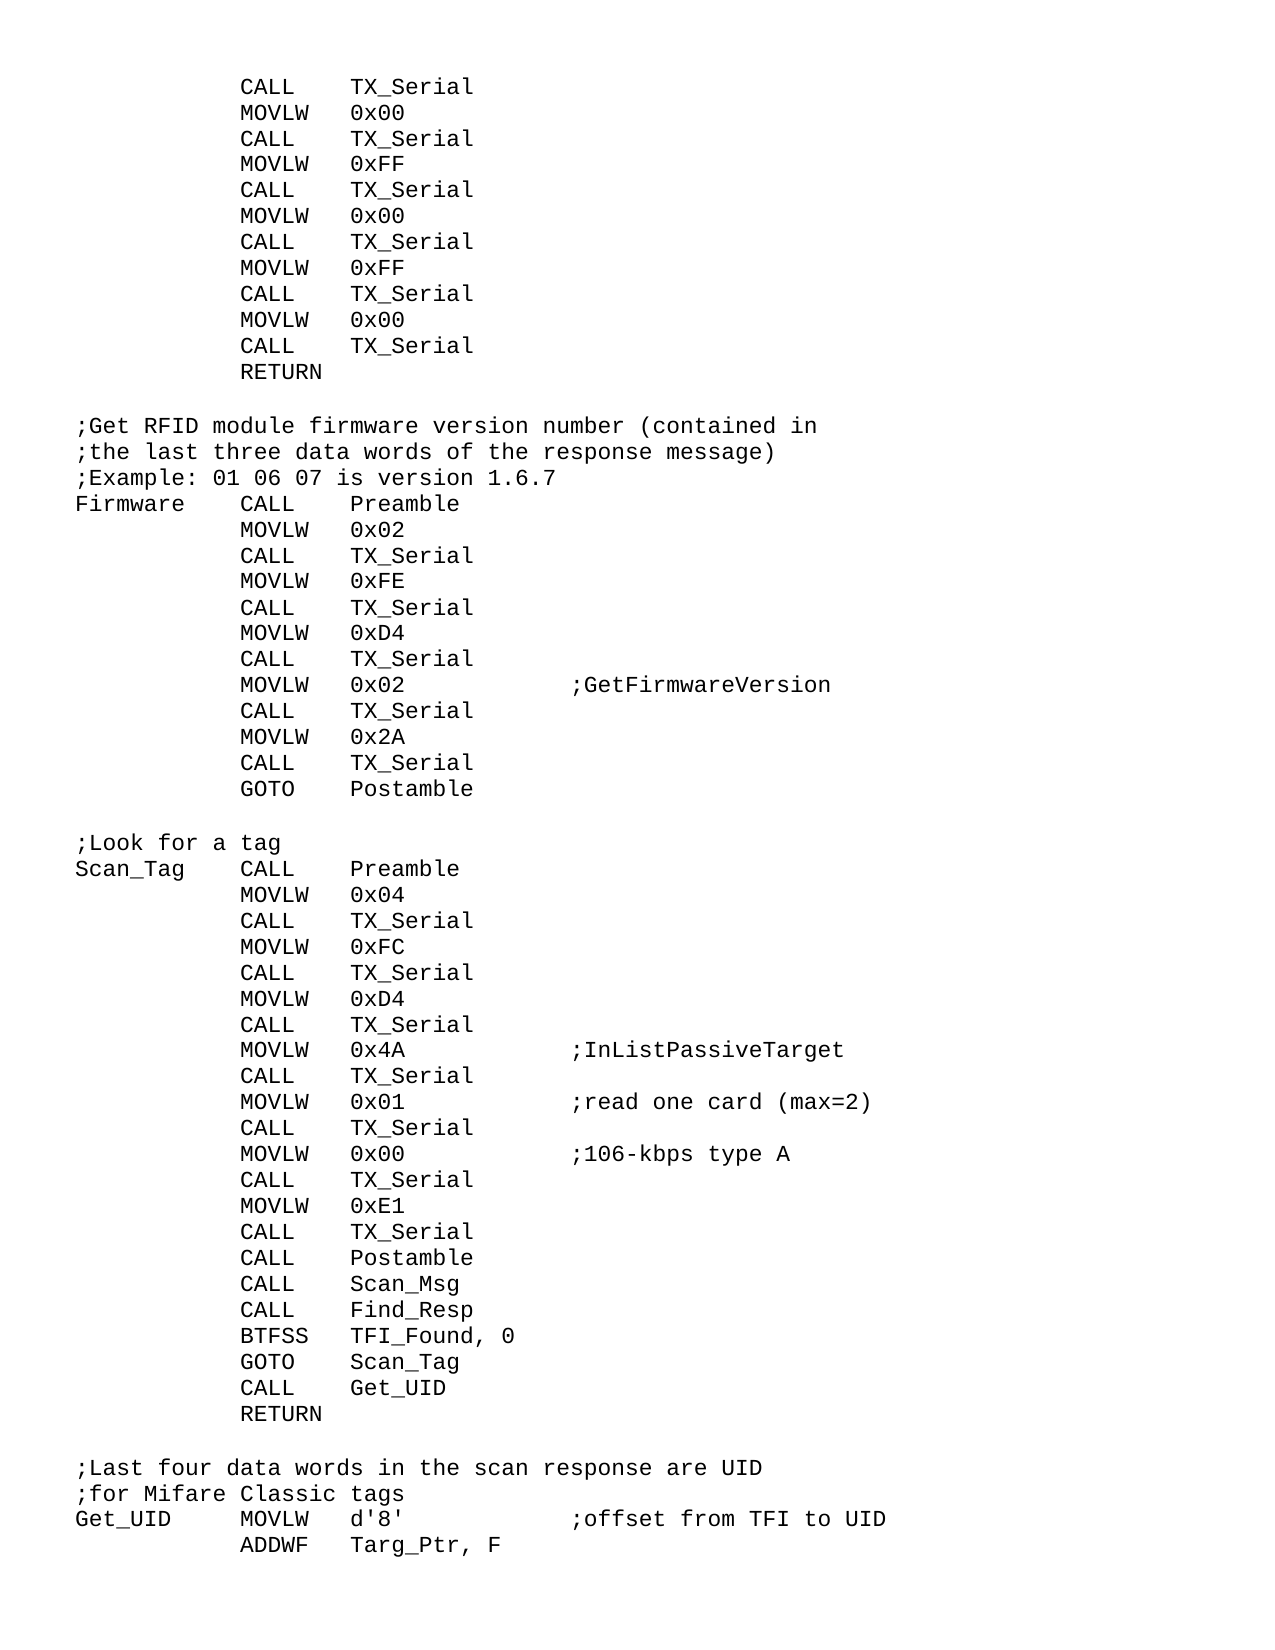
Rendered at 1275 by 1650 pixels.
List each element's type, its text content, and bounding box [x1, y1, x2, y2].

text CALL TX_Serial [75, 1117, 1200, 1143]
text CALL TX_Serial [75, 334, 1200, 360]
text CALL TX_Serial [75, 1013, 1200, 1039]
text MOVLW 0x00 [75, 308, 1200, 334]
text CALL TX_Serial [75, 961, 1200, 987]
text CALL TX_Serial [75, 231, 1200, 257]
text Scan_Tag CALL Preamble [75, 857, 1200, 883]
text MOVLW 0xFF [75, 153, 1200, 179]
text CALL TX_Serial [75, 1220, 1200, 1246]
text CALL TX_Serial [75, 699, 1200, 726]
text Firmware CALL Preamble [75, 492, 1200, 518]
text MOVLW 0x02 ;GetFirmwareVersion [75, 674, 1200, 699]
text ADDWF Targ_Ptr, F [75, 1534, 1200, 1560]
text MOVLW 0x00 [75, 101, 1200, 127]
text MOVLW 0xE1 [75, 1194, 1200, 1220]
text MOVLW 0x04 [75, 883, 1200, 909]
text CALL TX_Serial [75, 1168, 1200, 1194]
text CALL TX_Serial [75, 127, 1200, 153]
text MOVLW 0x2A [75, 726, 1200, 751]
text CALL TX_Serial [75, 596, 1200, 622]
text ;Example: 01 06 07 is version 1.6.7 [75, 466, 1200, 492]
text MOVLW 0x00 ;106-kbps type A [75, 1143, 1200, 1168]
text GOTO Postamble [75, 777, 1200, 803]
text GOTO Scan_Tag [75, 1350, 1200, 1376]
text CALL Postamble [75, 1246, 1200, 1272]
text Get_UID MOVLW d'8' ;offset from TFI to UID [75, 1508, 1200, 1534]
text CALL TX_Serial [75, 544, 1200, 570]
text MOVLW 0xFF [75, 257, 1200, 282]
text MOVLW 0x00 [75, 205, 1200, 231]
text RETURN [75, 360, 1200, 386]
text ;Look for a tag [75, 831, 1200, 857]
text CALL TX_Serial [75, 751, 1200, 777]
text CALL TX_Serial [75, 1065, 1200, 1091]
text MOVLW 0xD4 [75, 622, 1200, 648]
text MOVLW 0x01 ;read one card (max=2) [75, 1091, 1200, 1117]
text ;the last three data words of the response message) [75, 440, 1200, 466]
text CALL TX_Serial [75, 75, 1200, 101]
text CALL TX_Serial [75, 282, 1200, 308]
text MOVLW 0xFE [75, 570, 1200, 596]
text MOVLW 0xFC [75, 935, 1200, 961]
text ;Last four data words in the scan response are UID [75, 1456, 1200, 1482]
text BTFSS TFI_Found, 0 [75, 1324, 1200, 1350]
text MOVLW 0x02 [75, 518, 1200, 544]
text MOVLW 0x4A ;InListPassiveTarget [75, 1039, 1200, 1065]
text ;Get RFID module firmware version number (contained in [75, 414, 1200, 440]
text MOVLW 0xD4 [75, 987, 1200, 1013]
text CALL TX_Serial [75, 179, 1200, 205]
text CALL TX_Serial [75, 648, 1200, 674]
text CALL Find_Resp [75, 1298, 1200, 1324]
text CALL Get_UID [75, 1376, 1200, 1402]
text CALL Scan_Msg [75, 1272, 1200, 1298]
text ;for Mifare Classic tags [75, 1482, 1200, 1508]
text CALL TX_Serial [75, 909, 1200, 935]
text RETURN [75, 1402, 1200, 1428]
